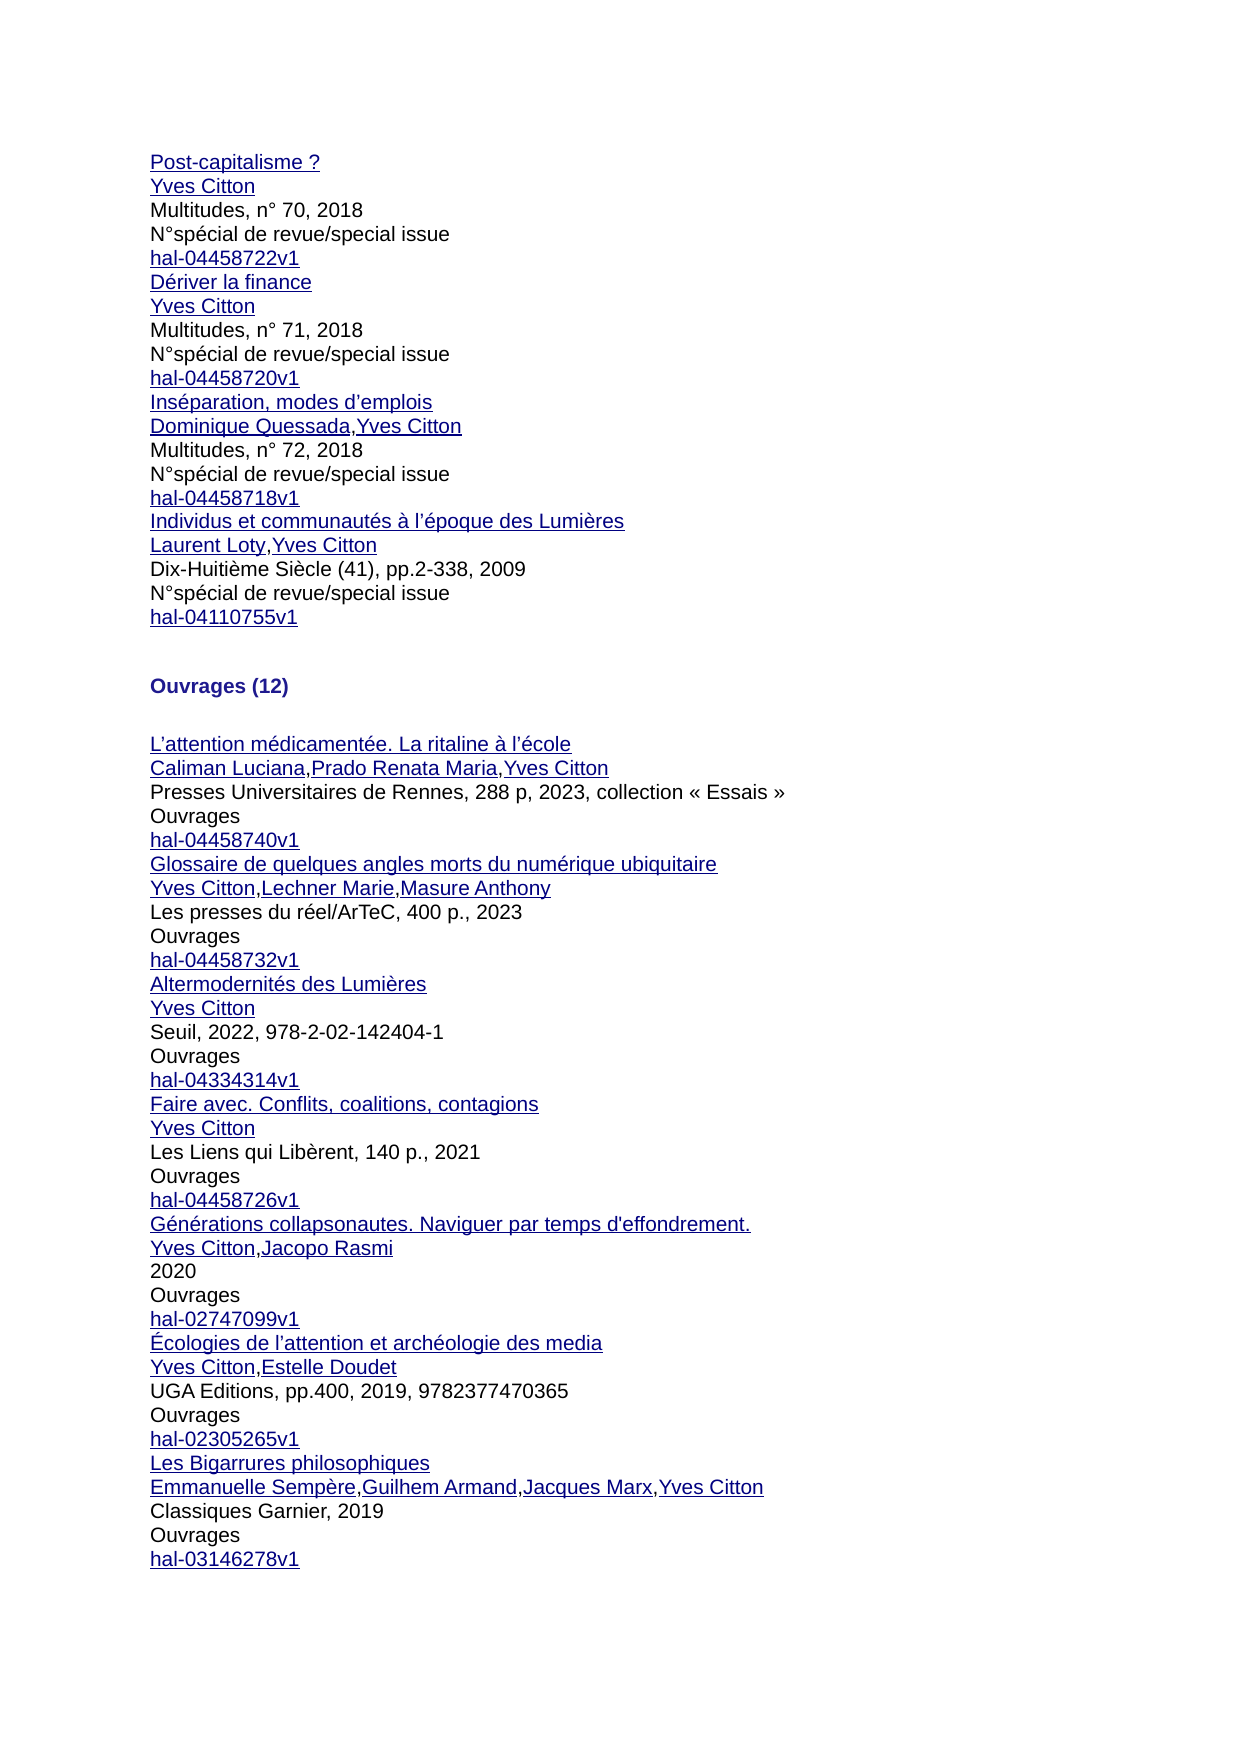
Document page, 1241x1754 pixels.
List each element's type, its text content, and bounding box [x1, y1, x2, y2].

table_cell Individus et communautés à l’époque des Lumières Laurent Loty,Yves Citton Dix-Huitième Siècle (41), pp.2-338, 2009 N°spécial de revue/special issue hal-04110755v1 [150, 509, 1090, 629]
table_cell Glossaire de quelques angles morts du numérique ubiquitaire Yves Citton,Lechner Marie,Masure Anthony Les presses du réel/ArTeC, 400 p., 2023 Ouvrages hal-04458732v1 [150, 852, 1090, 972]
table_cell Générations collapsonautes. Naviguer par temps d'effondrement. Yves Citton,Jacopo Rasmi 2020 Ouvrages hal-02747099v1 [150, 1211, 1090, 1331]
table_cell Post-capitalisme ? Yves Citton Multitudes, n° 70, 2018 N°spécial de revue/special issue hal-04458722v1 [150, 150, 1090, 270]
table_cell Dériver la finance Yves Citton Multitudes, n° 71, 2018 N°spécial de revue/special issue hal-04458720v1 [150, 270, 1090, 389]
table_header L’attention médicamentée. La ritaline à l’école Caliman Luciana,Prado Renata Maria,Yves Citton Presses Universitaires de Rennes, 288 p, 2023, collection « Essais » Ouvrages hal-04458740v1 [150, 732, 1090, 852]
table_cell Inséparation, modes d’emplois Dominique Quessada,Yves Citton Multitudes, n° 72, 2018 N°spécial de revue/special issue hal-04458718v1 [150, 390, 1090, 509]
subtitle Ouvrages (12) [150, 674, 1090, 698]
table_cell Les Bigarrures philosophiques Emmanuelle Sempère,Guilhem Armand,Jacques Marx,Yves Citton Classiques Garnier, 2019 Ouvrages hal-03146278v1 [150, 1451, 1090, 1571]
table_cell Faire avec. Conflits, coalitions, contagions Yves Citton Les Liens qui Libèrent, 140 p., 2021 Ouvrages hal-04458726v1 [150, 1092, 1090, 1211]
table_cell Altermodernités des Lumières Yves Citton Seuil, 2022, 978-2-02-142404-1 Ouvrages hal-04334314v1 [150, 972, 1090, 1092]
table_cell Écologies de l’attention et archéologie des media Yves Citton,Estelle Doudet UGA Editions, pp.400, 2019, 9782377470365 Ouvrages hal-02305265v1 [150, 1331, 1090, 1451]
